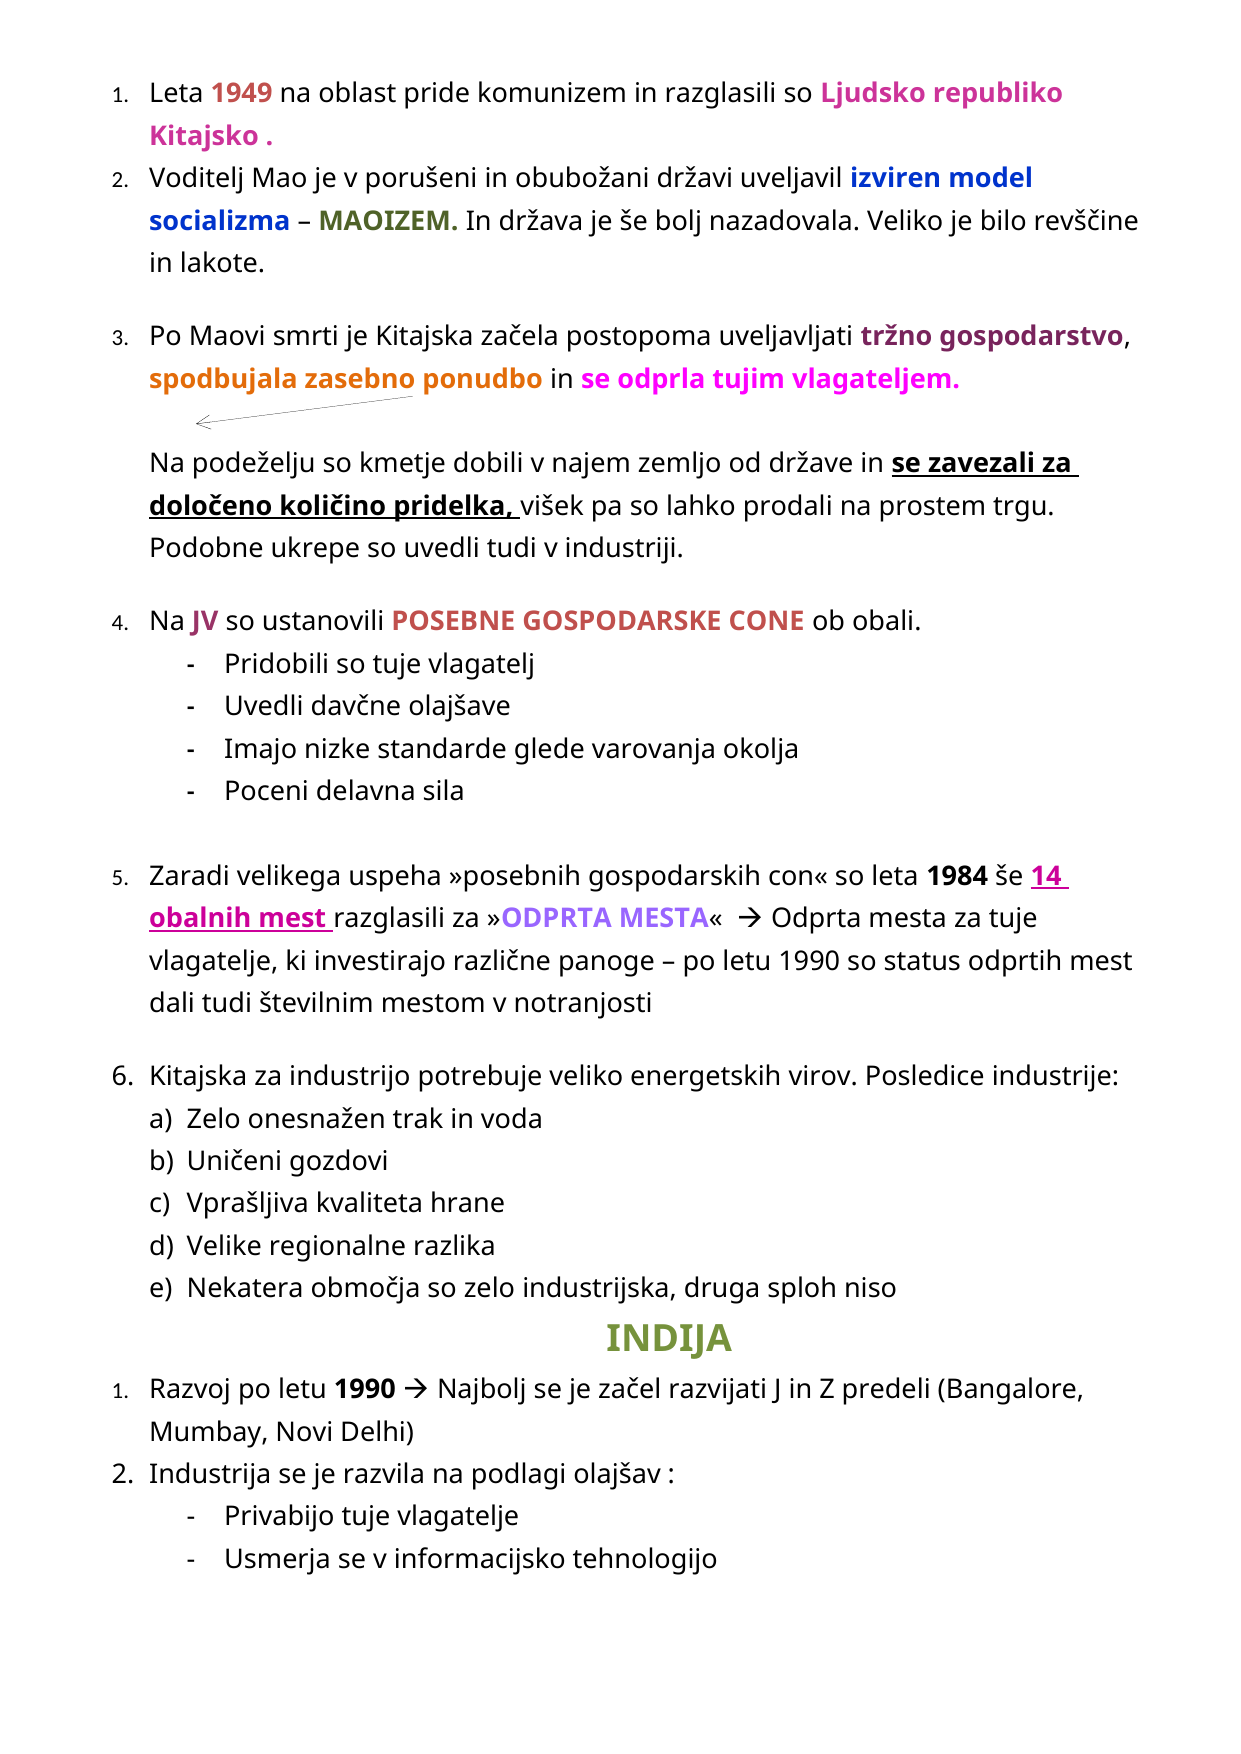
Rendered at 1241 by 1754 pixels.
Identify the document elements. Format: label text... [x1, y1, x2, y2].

list Voditelj Mao je v porušeni in obubožani državi uveljavil izviren model socializma – MAOIZEM. In država je še bolj nazadovala. Veliko je bilo revščine in lakote. [111, 159, 1152, 312]
list INDIJA [186, 1311, 1152, 1362]
list Kitajska za industrijo potrebuje veliko energetskih virov. Posledice industrije: [111, 1057, 1152, 1093]
list Uvedli davčne olajšave [186, 687, 1152, 723]
list Razvoj po letu 1990  Najbolj se je začel razvijati J in Z predeli (Bangalore, Mumbay, Novi Delhi) [111, 1370, 1152, 1449]
list Uničeni gozdovi [149, 1141, 1152, 1178]
list Zelo onesnažen trak in voda [149, 1099, 1152, 1136]
list - Usmerja se v informacijsko tehnologijo [186, 1539, 1152, 1576]
list Imajo nizke standarde glede varovanja okolja [186, 729, 1152, 766]
list Leta 1949 na oblast pride komunizem in razglasili so Ljudsko republiko Kitajsko . [111, 74, 1152, 153]
list Poceni delavna sila [186, 771, 1152, 851]
list Nekatera območja so zelo industrijska, druga sploh niso [149, 1269, 1152, 1306]
list Vprašljiva kvaliteta hrane [149, 1184, 1152, 1221]
list Na JV so ustanovili POSEBNE GOSPODARSKE CONE ob obali. [111, 602, 1152, 639]
list Zaradi velikega uspeha »posebnih gospodarskih con« so leta 1984 še 14 obalnih mest razglasili za »ODPRTA MESTA«  Odprta mesta za tuje vlagatelje, ki investirajo različne panoge – po letu 1990 so status odprtih mest dali tudi številnim mestom v notranjosti [111, 856, 1152, 1052]
list Industrija se je razvila na podlagi olajšav : [111, 1454, 1152, 1491]
list Po Maovi smrti je Kitajska začela postopoma uveljavljati tržno gospodarstvo, spodbujala zasebno ponudbo in se odprla tujim vlagateljem. Na podeželju so kmetje dobili v najem zemljo od države in se zavezali za določeno količino pridelka, višek pa so lahko prodali na prostem trgu. Podobne ukrepe so uvedli tudi v industriji. [111, 317, 1152, 598]
list - Privabijo tuje vlagatelje [186, 1497, 1152, 1534]
list Pridobili so tuje vlagatelj [186, 644, 1152, 681]
list Velike regionalne razlika [149, 1226, 1152, 1263]
